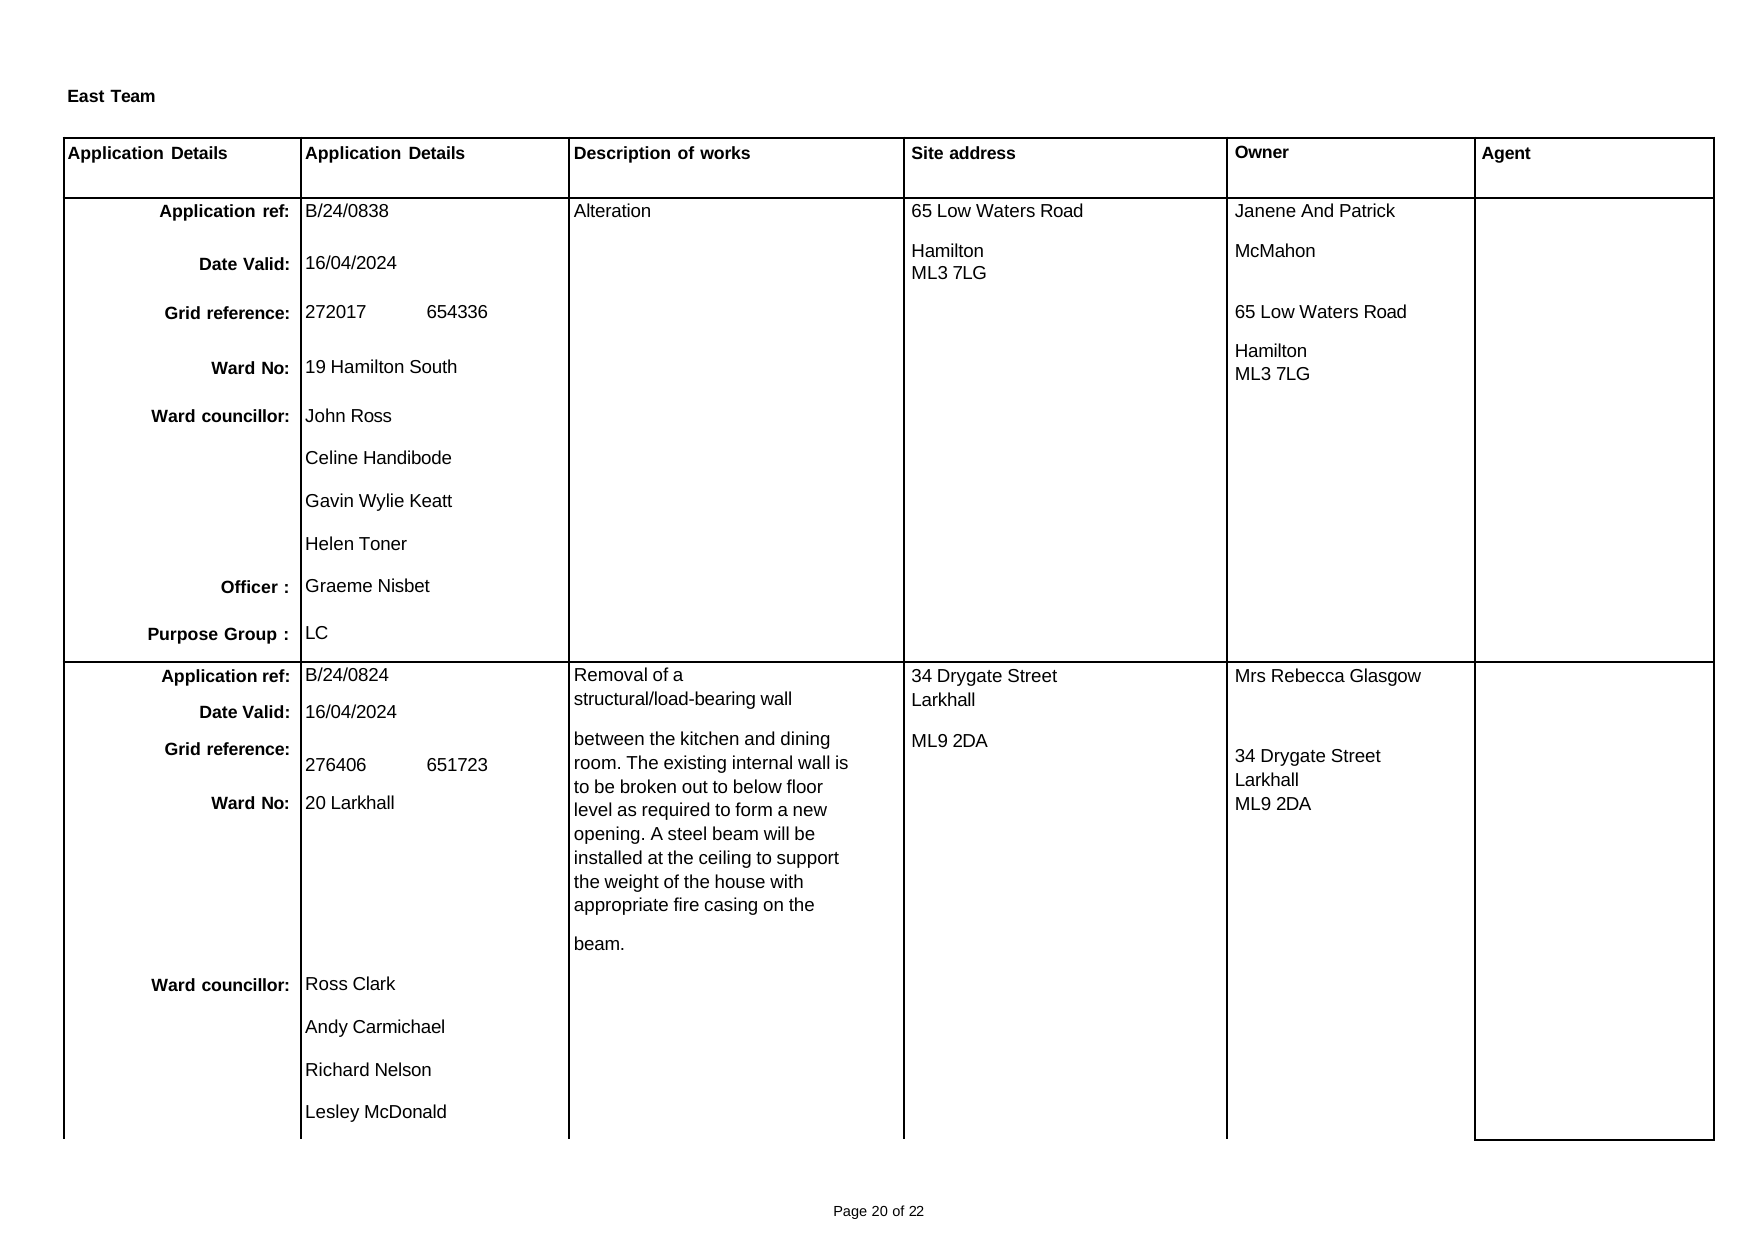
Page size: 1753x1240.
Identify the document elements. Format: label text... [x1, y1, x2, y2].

table_cell Application ref: [65, 199, 300, 238]
table_cell John Ross [302, 401, 568, 443]
table_cell [570, 1097, 903, 1139]
table_cell Date Valid: [65, 238, 300, 300]
table_cell [65, 486, 300, 528]
table_cell 272017 654336 [302, 300, 568, 339]
table_cell [570, 1054, 903, 1097]
table_cell [1228, 486, 1474, 528]
table_cell [905, 528, 1226, 571]
table_cell [65, 1097, 300, 1139]
table_cell 19 Hamilton South [302, 339, 568, 401]
table_cell Grid reference: [65, 300, 300, 339]
table_cell [1228, 528, 1474, 571]
table_cell Removal of a structural/load-bearing wall between the kitchen and dining room. The existing internal wall is to be broken out to below floor level as required to form a new opening. A steel beam will be installed at the ceiling to support the weight of the house with appropriate fire casing on the beam. [570, 663, 903, 971]
table_cell [905, 1054, 1226, 1097]
table_cell [1228, 443, 1474, 486]
table_cell [905, 1012, 1226, 1054]
table_cell [1228, 1012, 1474, 1054]
table_cell Ward councillor: [65, 971, 300, 1012]
table_cell [905, 1097, 1226, 1139]
table_cell [570, 1012, 903, 1054]
table_header Site address [905, 139, 1226, 197]
table_cell [570, 238, 903, 300]
table_cell Ross Clark [302, 971, 568, 1012]
table_cell 16/04/2024 [302, 238, 568, 300]
table_cell Helen Toner [302, 528, 568, 571]
table_cell Ward No: [65, 339, 300, 401]
table_header Application Details [65, 139, 300, 197]
table_cell 34 Drygate Street Larkhall ML9 2DA [905, 663, 1226, 971]
table_cell [570, 571, 903, 614]
table_cell Gavin Wylie Keatt [302, 486, 568, 528]
table_cell [1228, 1054, 1474, 1097]
table_cell Application ref: Date Valid: Grid reference: Ward No: [65, 663, 300, 971]
table_cell Hamilton ML3 7LG [1228, 339, 1474, 401]
table_cell Mrs Rebecca Glasgow 34 Drygate Street Larkhall ML9 2DA [1228, 663, 1474, 971]
table_cell [65, 443, 300, 486]
table_cell [1476, 663, 1713, 1139]
table_cell [65, 1054, 300, 1097]
table_cell B/24/0838 [302, 199, 568, 238]
table_cell Lesley McDonald [302, 1097, 568, 1139]
table_cell [905, 443, 1226, 486]
table_cell [1476, 199, 1713, 661]
table_cell [570, 401, 903, 443]
table_cell [570, 443, 903, 486]
table_cell [1228, 1097, 1474, 1139]
table_cell Graeme Nisbet [302, 571, 568, 614]
table_cell Ward councillor: [65, 401, 300, 443]
table_cell [65, 1012, 300, 1054]
table_cell [1228, 401, 1474, 443]
table_cell [65, 528, 300, 571]
table_cell [905, 486, 1226, 528]
table_cell [1228, 971, 1474, 1012]
table_header Owner [1228, 139, 1474, 197]
table_header Agent [1476, 139, 1713, 197]
table_cell [1228, 614, 1474, 661]
table_cell [570, 528, 903, 571]
table_cell LC [302, 614, 568, 661]
table_cell [905, 339, 1226, 401]
table_cell Alteration [570, 199, 903, 238]
table_cell [570, 614, 903, 661]
table_cell Andy Carmichael [302, 1012, 568, 1054]
table_cell [905, 971, 1226, 1012]
table_cell Richard Nelson [302, 1054, 568, 1097]
table_cell [570, 971, 903, 1012]
table_cell [905, 614, 1226, 661]
table_cell Purpose Group : [65, 614, 300, 661]
table_cell [1228, 571, 1474, 614]
table_cell Hamilton ML3 7LG [905, 238, 1226, 300]
table_cell 65 Low Waters Road [1228, 300, 1474, 339]
table_cell McMahon [1228, 238, 1474, 300]
table_cell Celine Handibode [302, 443, 568, 486]
table_cell 65 Low Waters Road [905, 199, 1226, 238]
table_cell [905, 401, 1226, 443]
table_cell B/24/0824 16/04/2024 276406 651723 20 Larkhall [302, 663, 568, 971]
table_cell [570, 486, 903, 528]
table_header Application Details [302, 139, 568, 197]
table_cell [570, 300, 903, 339]
table_cell Officer : [65, 571, 300, 614]
table_cell [905, 571, 1226, 614]
table_cell [570, 339, 903, 401]
table_header Description of works [570, 139, 903, 197]
table_cell [905, 300, 1226, 339]
table_cell Janene And Patrick [1228, 199, 1474, 238]
